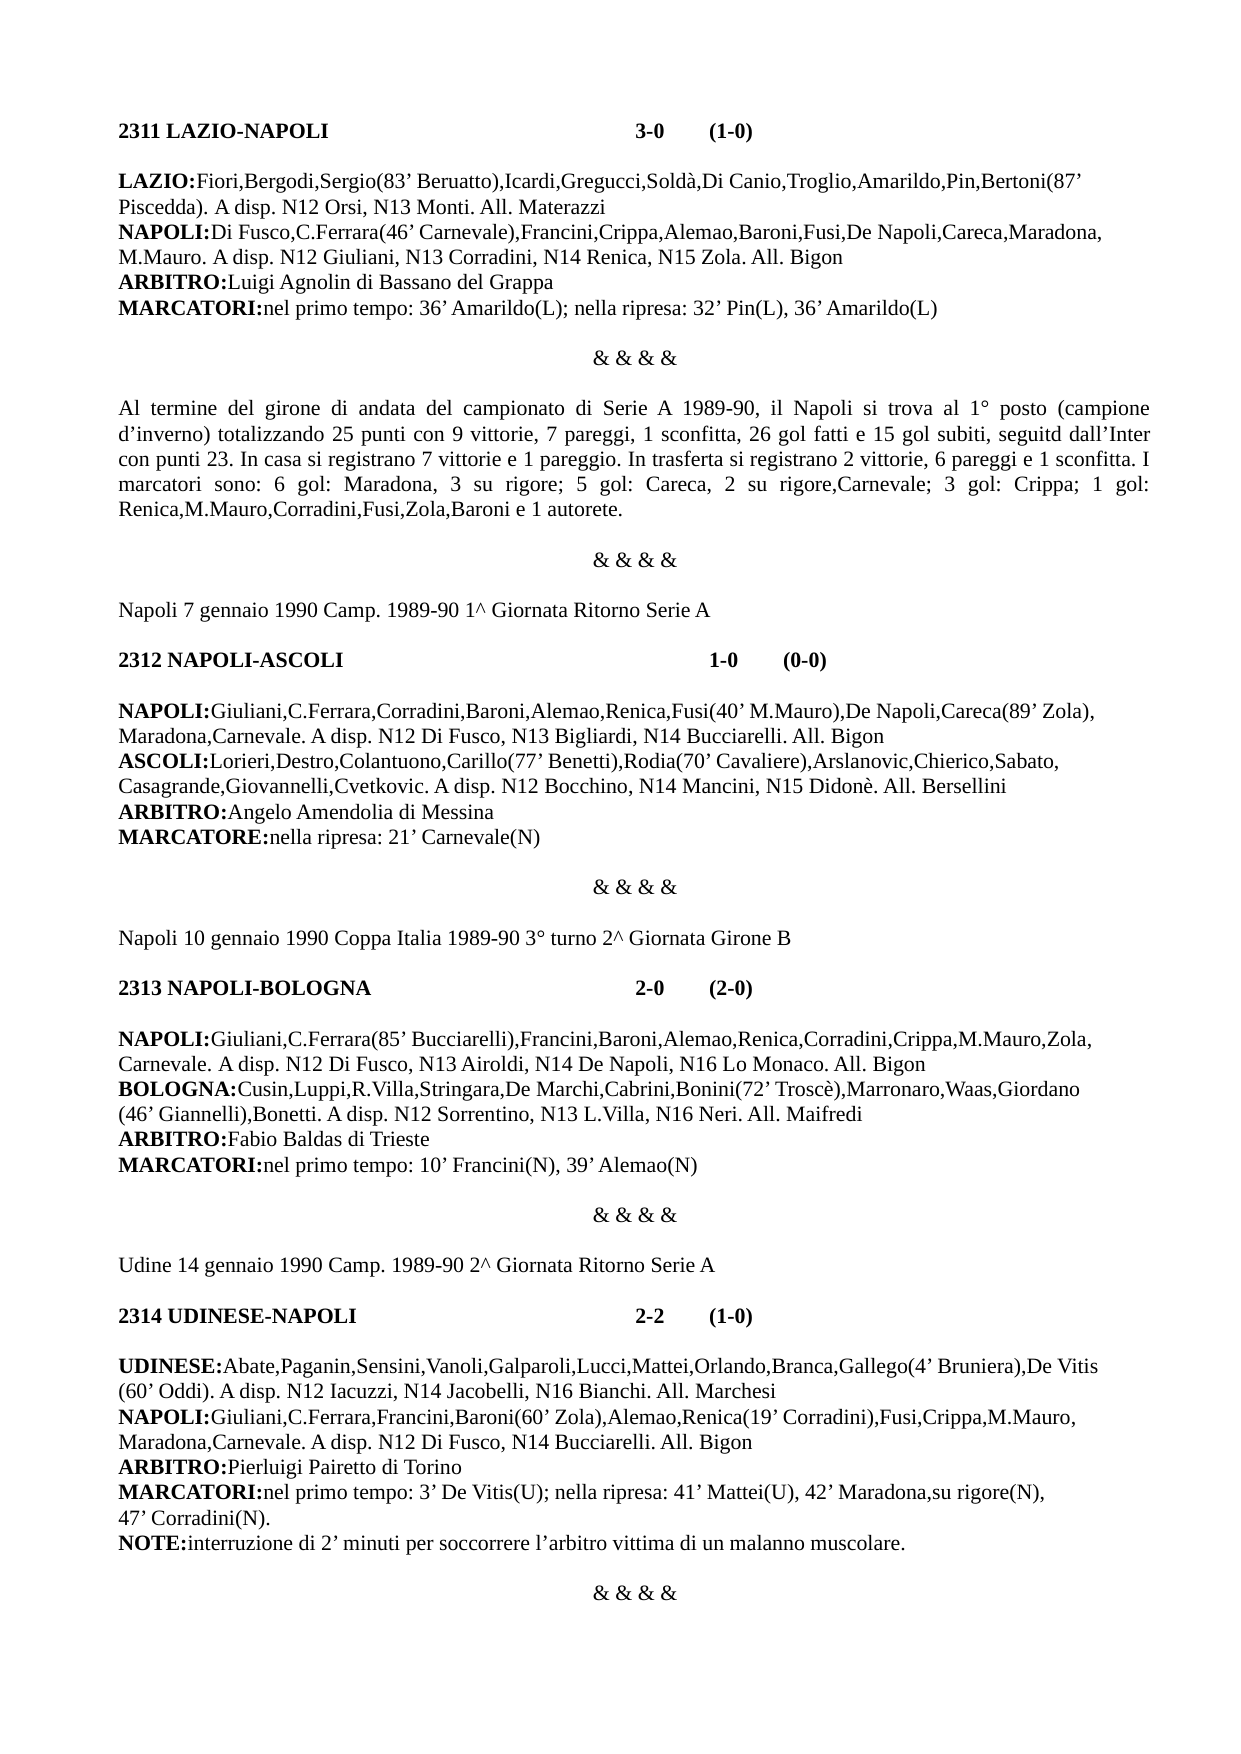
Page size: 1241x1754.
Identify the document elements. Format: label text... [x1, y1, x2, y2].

text Piscedda). A disp. N12 Orsi, N13 Monti. All. Materazzi [118, 194, 1152, 219]
text NAPOLI:Giuliani,C.Ferrara,Corradini,Baroni,Alemao,Renica,Fusi(40’ M.Mauro),De Napoli,Careca(89’ Zola), [118, 698, 1152, 723]
text Udine 14 gennaio 1990 Camp. 1989-90 2^ Giornata Ritorno Serie A [118, 1252, 1152, 1278]
text MARCATORI:nel primo tempo: 10’ Francini(N), 39’ Alemao(N) [118, 1152, 1152, 1177]
text ARBITRO:Luigi Agnolin di Bassano del Grappa [118, 269, 1152, 294]
text MARCATORE:nella ripresa: 21’ Carnevale(N) [118, 824, 1152, 849]
text (60’ Oddi). A disp. N12 Iacuzzi, N14 Jacobelli, N16 Bianchi. All. Marchesi [118, 1378, 1152, 1404]
text NAPOLI:Di Fusco,C.Ferrara(46’ Carnevale),Francini,Crippa,Alemao,Baroni,Fusi,De Napoli,Careca,Maradona, [118, 219, 1152, 244]
text ARBITRO:Angelo Amendolia di Messina [118, 799, 1152, 824]
text UDINESE:Abate,Paganin,Sensini,Vanoli,Galparoli,Lucci,Mattei,Orlando,Branca,Gallego(4’ Bruniera),De Vitis [118, 1353, 1152, 1378]
text M.Mauro. A disp. N12 Giuliani, N13 Corradini, N14 Renica, N15 Zola. All. Bigon [118, 244, 1152, 269]
text (46’ Giannelli),Bonetti. A disp. N12 Sorrentino, N13 L.Villa, N16 Neri. All. Maifredi [118, 1101, 1152, 1126]
text LAZIO:Fiori,Bergodi,Sergio(83’ Beruatto),Icardi,Gregucci,Soldà,Di Canio,Troglio,Amarildo,Pin,Bertoni(87’ [118, 168, 1152, 194]
text & & & & [118, 547, 1152, 572]
text & & & & [118, 1202, 1152, 1227]
text 2311 LAZIO-NAPOLI 3-0 (1-0) [118, 118, 1152, 143]
text BOLOGNA:Cusin,Luppi,R.Villa,Stringara,De Marchi,Cabrini,Bonini(72’ Troscè),Marronaro,Waas,Giordano [118, 1076, 1152, 1101]
text Maradona,Carnevale. A disp. N12 Di Fusco, N14 Bucciarelli. All. Bigon [118, 1429, 1152, 1454]
text 2312 NAPOLI-ASCOLI 1-0 (0-0) [118, 647, 1152, 673]
text & & & & [118, 1580, 1152, 1605]
text 47’ Corradini(N). [118, 1504, 1152, 1530]
text NOTE:interruzione di 2’ minuti per soccorrere l’arbitro vittima di un malanno muscolare. [118, 1530, 1152, 1555]
text & & & & [118, 345, 1152, 370]
text Maradona,Carnevale. A disp. N12 Di Fusco, N13 Bigliardi, N14 Bucciarelli. All. Bigon [118, 723, 1152, 748]
text Casagrande,Giovannelli,Cvetkovic. A disp. N12 Bocchino, N14 Mancini, N15 Didonè. All. Bersellini [118, 773, 1152, 799]
text Napoli 10 gennaio 1990 Coppa Italia 1989-90 3° turno 2^ Giornata Girone B [118, 925, 1152, 950]
text 2314 UDINESE-NAPOLI 2-2 (1-0) [118, 1303, 1152, 1328]
text 2313 NAPOLI-BOLOGNA 2-0 (2-0) [118, 975, 1152, 1000]
text MARCATORI:nel primo tempo: 36’ Amarildo(L); nella ripresa: 32’ Pin(L), 36’ Amarildo(L) [118, 294, 1152, 320]
text Carnevale. A disp. N12 Di Fusco, N13 Airoldi, N14 De Napoli, N16 Lo Monaco. All. Bigon [118, 1051, 1152, 1076]
text ARBITRO:Pierluigi Pairetto di Torino [118, 1454, 1152, 1479]
text Al termine del girone di andata del campionato di Serie A 1989-90, il Napoli si trova al 1° posto (campione d’inverno) totalizzando 25 punti con 9 vittorie, 7 pareggi, 1 sconfitta, 26 gol fatti e 15 gol subiti, seguitd dall’Inter con punti 23. In casa si registrano 7 vittorie e 1 pareggio. In trasferta si registrano 2 vittorie, 6 pareggi e 1 sconfitta. I marcatori sono: 6 gol: Maradona, 3 su rigore; 5 gol: Careca, 2 su rigore,Carnevale; 3 gol: Crippa; 1 gol: Renica,M.Mauro,Corradini,Fusi,Zola,Baroni e 1 autorete. [118, 395, 1152, 521]
text ARBITRO:Fabio Baldas di Trieste [118, 1126, 1152, 1152]
text Napoli 7 gennaio 1990 Camp. 1989-90 1^ Giornata Ritorno Serie A [118, 597, 1152, 622]
text NAPOLI:Giuliani,C.Ferrara(85’ Bucciarelli),Francini,Baroni,Alemao,Renica,Corradini,Crippa,M.Mauro,Zola, [118, 1026, 1152, 1051]
text & & & & [118, 874, 1152, 899]
text MARCATORI:nel primo tempo: 3’ De Vitis(U); nella ripresa: 41’ Mattei(U), 42’ Maradona,su rigore(N), [118, 1479, 1152, 1504]
text ASCOLI:Lorieri,Destro,Colantuono,Carillo(77’ Benetti),Rodia(70’ Cavaliere),Arslanovic,Chierico,Sabato, [118, 748, 1152, 773]
text NAPOLI:Giuliani,C.Ferrara,Francini,Baroni(60’ Zola),Alemao,Renica(19’ Corradini),Fusi,Crippa,M.Mauro, [118, 1404, 1152, 1429]
